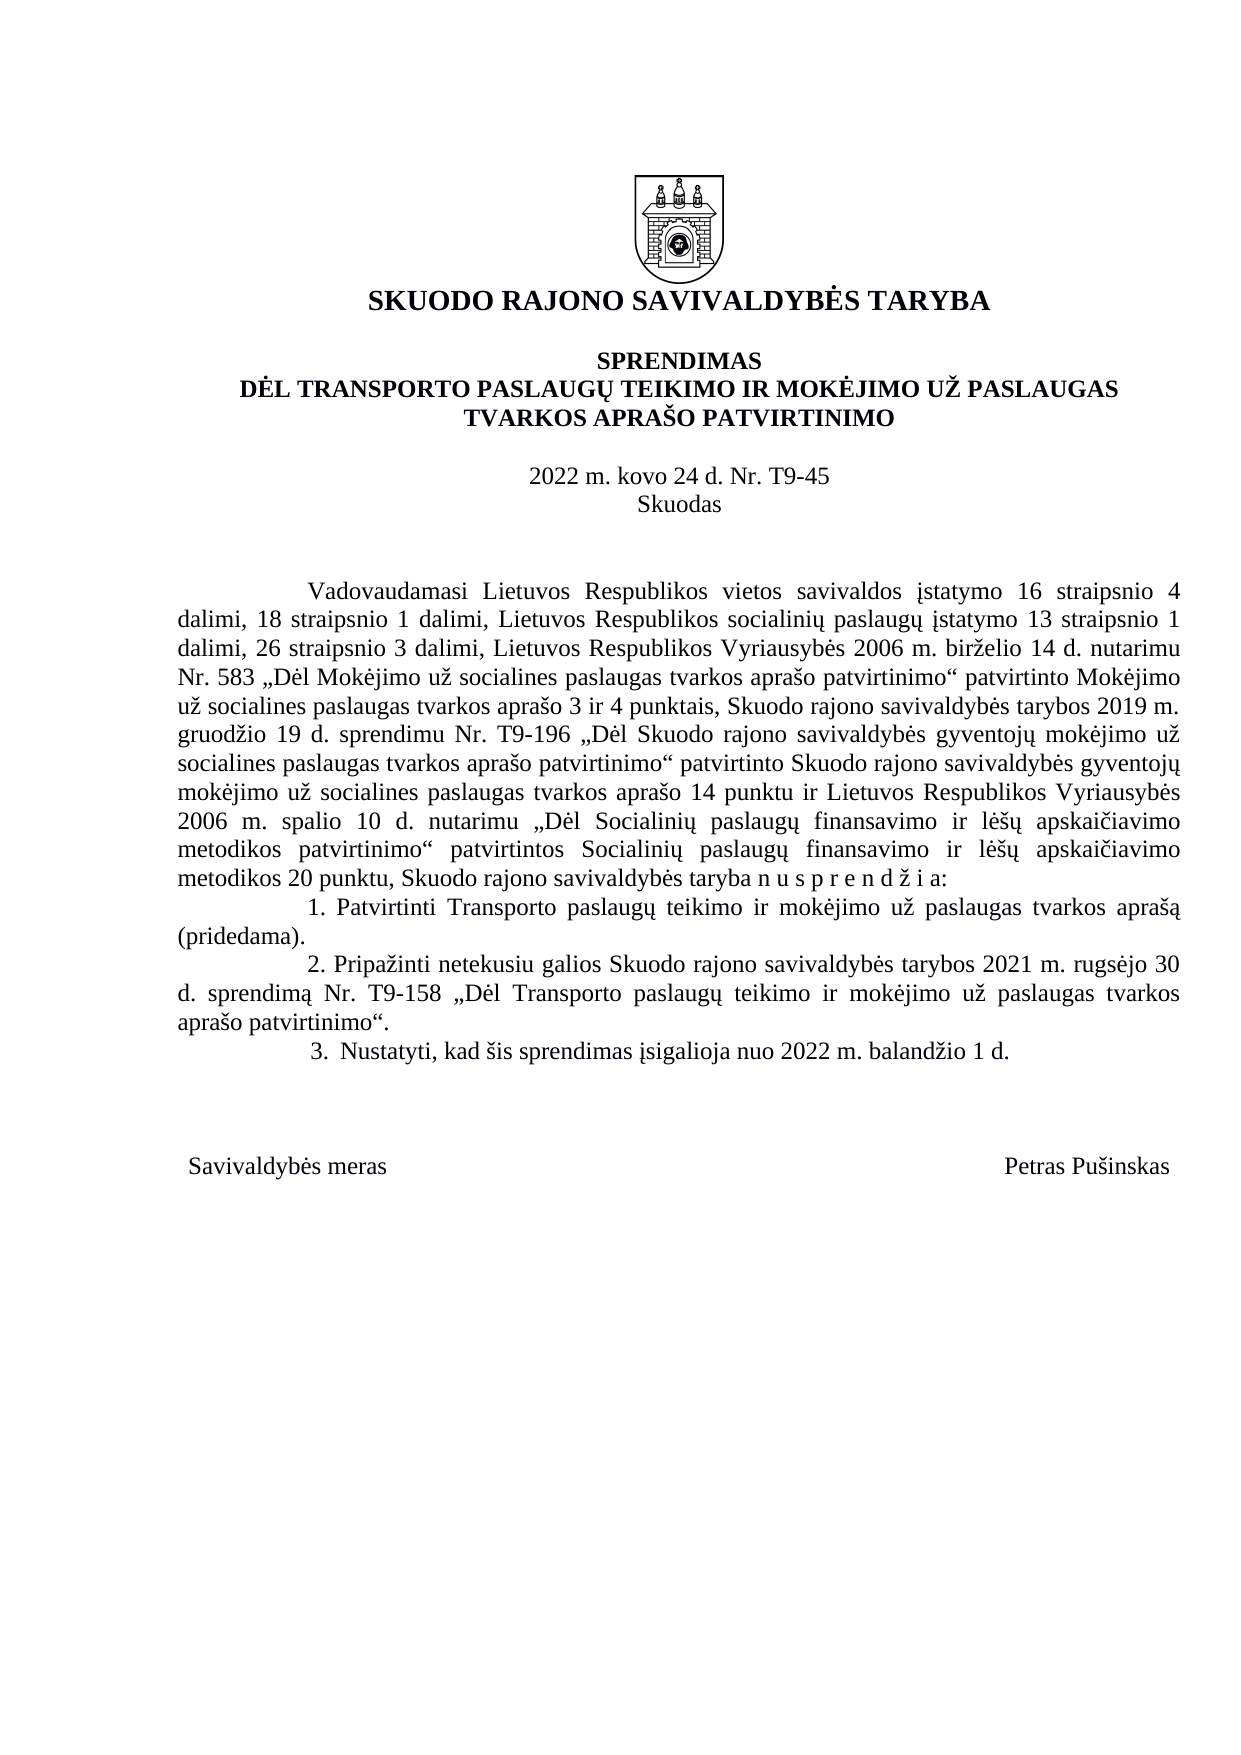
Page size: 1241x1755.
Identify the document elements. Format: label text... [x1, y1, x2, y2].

text TVARKOS APRAŠO PATVIRTINIMO [177, 403, 1181, 432]
text 1. Patvirtinti Transporto paslaugų teikimo ir mokėjimo už paslaugas tvarkos aprašą (pridedama). [177, 892, 1181, 949]
text 2. Pripažinti netekusiu galios Skuodo rajono savivaldybės tarybos 2021 m. rugsėjo 30 d. sprendimą Nr. T9-158 „Dėl Transporto paslaugų teikimo ir mokėjimo už paslaugas tvarkos aprašo patvirtinimo“. [177, 949, 1181, 1036]
text SPRENDIMAS [177, 346, 1181, 374]
text 3. Nustatyti, kad šis sprendimas įsigalioja nuo 2022 m. balandžio 1 d. [310, 1036, 1181, 1064]
text DĖL TRANSPORTO PASLAUGŲ TEIKIMO IR MOKĖJIMO UŽ PASLAUGAS [177, 374, 1181, 403]
text Savivaldybės meras Petras Pušinskas [188, 1151, 1192, 1179]
text 2022 m. kovo 24 d. Nr. T9-45 [177, 461, 1181, 489]
text Skuodas [177, 489, 1181, 518]
text SKUODO RAJONO SAVIVALDYBĖS TARYBA [177, 283, 1181, 317]
text Vadovaudamasi Lietuvos Respublikos vietos savivaldos įstatymo 16 straipsnio 4 dalimi, 18 straipsnio 1 dalimi, Lietuvos Respublikos socialinių paslaugų įstatymo 13 straipsnio 1 dalimi, 26 straipsnio 3 dalimi, Lietuvos Respublikos Vyriausybės 2006 m. birželio 14 d. nutarimu Nr. 583 „Dėl Mokėjimo už socialines paslaugas tvarkos aprašo patvirtinimo“ patvirtinto Mokėjimo už socialines paslaugas tvarkos aprašo 3 ir 4 punktais, Skuodo rajono savivaldybės tarybos 2019 m. gruodžio 19 d. sprendimu Nr. T9-196 „Dėl Skuodo rajono savivaldybės gyventojų mokėjimo už socialines paslaugas tvarkos aprašo patvirtinimo“ patvirtinto Skuodo rajono savivaldybės gyventojų mokėjimo už socialines paslaugas tvarkos aprašo 14 punktu ir Lietuvos Respublikos Vyriausybės 2006 m. spalio 10 d. nutarimu „Dėl Socialinių paslaugų finansavimo ir lėšų apskaičiavimo metodikos patvirtinimo“ patvirtintos Socialinių paslaugų finansavimo ir lėšų apskaičiavimo metodikos 20 punktu, Skuodo rajono savivaldybės taryba n u s p r e n d ž i a: [177, 576, 1181, 892]
